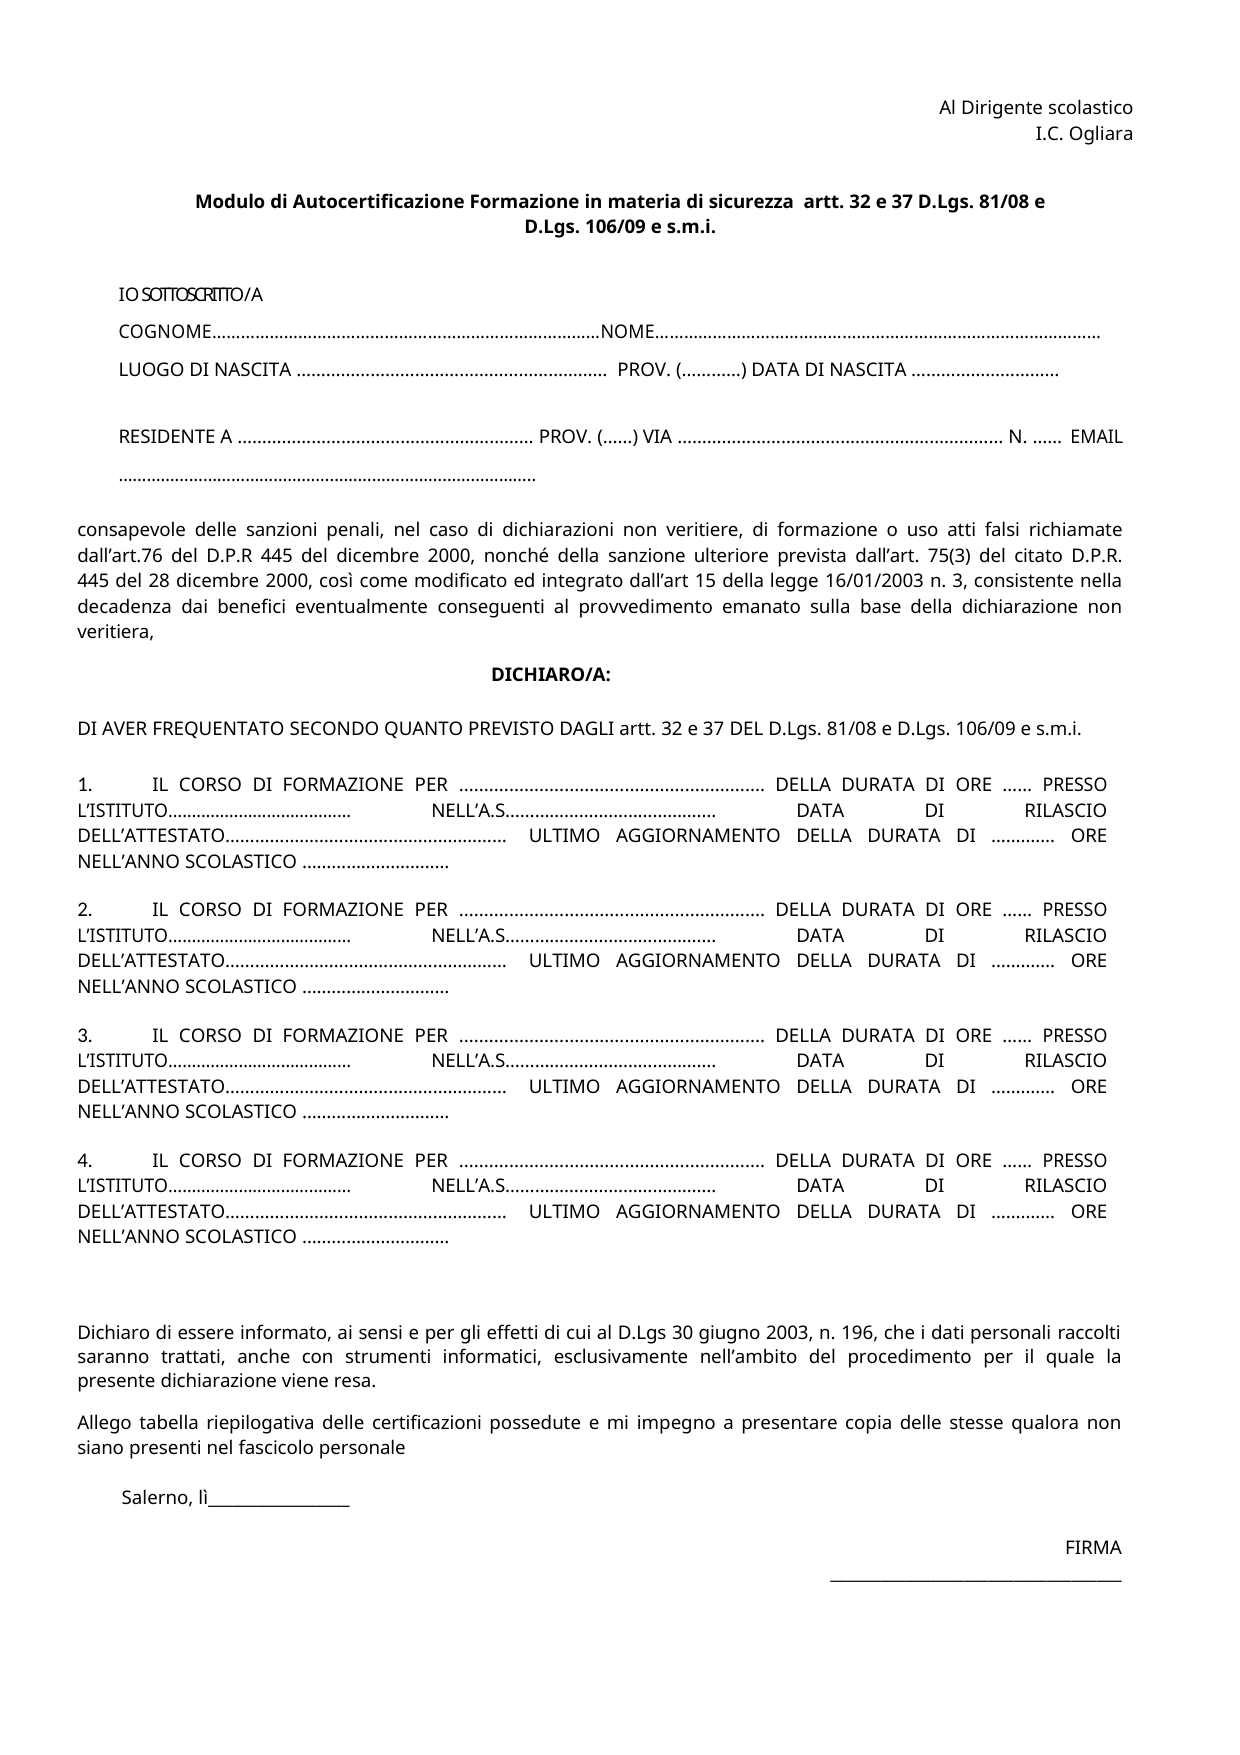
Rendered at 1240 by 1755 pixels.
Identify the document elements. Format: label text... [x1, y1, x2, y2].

list IL CORSO DI FORMAZIONE PER ............................................................. DELLA DURATA DI ORE …… PRESSO L’ISTITUTO………………………………… NELL’A.S……………………………………. DATA DI RILASCIO DELL’ATTESTATO………………………………………………… ULTIMO AGGIORNAMENTO DELLA DURATA DI …………. ORE NELL’ANNO SCOLASTICO ………………………… [77, 897, 1107, 999]
list IL CORSO DI FORMAZIONE PER ............................................................. DELLA DURATA DI ORE …… PRESSO L’ISTITUTO………………………………… NELL’A.S……………………………………. DATA DI RILASCIO DELL’ATTESTATO………………………………………………… ULTIMO AGGIORNAMENTO DELLA DURATA DI …………. ORE NELL’ANNO SCOLASTICO ………………………… [77, 772, 1107, 874]
list IL CORSO DI FORMAZIONE PER ............................................................. DELLA DURATA DI ORE …… PRESSO L’ISTITUTO………………………………… NELL’A.S……………………………………. DATA DI RILASCIO DELL’ATTESTATO………………………………………………… ULTIMO AGGIORNAMENTO DELLA DURATA DI …………. ORE NELL’ANNO SCOLASTICO ………………………… [77, 1022, 1107, 1124]
text FIRMA [121, 1534, 1122, 1559]
text Modulo di Autocertificazione Formazione in materia di sicurezza artt. 32 e 37 D.Lgs. 81/08 e D.Lgs. 106/09 e s.m.i. [177, 188, 1063, 239]
text Salerno, lì_________________ [121, 1484, 1122, 1509]
text ___________________________________ [121, 1559, 1122, 1584]
subtitle DICHIARO/A: [77, 661, 1024, 686]
list IL CORSO DI FORMAZIONE PER ............................................................. DELLA DURATA DI ORE …… PRESSO L’ISTITUTO………………………………… NELL’A.S……………………………………. DATA DI RILASCIO DELL’ATTESTATO………………………………………………… ULTIMO AGGIORNAMENTO DELLA DURATA DI …………. ORE NELL’ANNO SCOLASTICO ………………………… [77, 1147, 1107, 1249]
text Dichiaro di essere informato, ai sensi e per gli effetti di cui al D.Lgs 30 giugno 2003, n. 196, che i dati personali raccolti saranno trattati, anche con strumenti informatici, esclusivamente nell’ambito del procedimento per il quale la presente dichiarazione viene resa. [77, 1320, 1122, 1393]
text I.C. Ogliara [77, 120, 1133, 145]
text consapevole delle sanzioni penali, nel caso di dichiarazioni non veritiere, di formazione o uso atti falsi richiamate dall’art.76 del D.P.R 445 del dicembre 2000, nonché della sanzione ulteriore prevista dall’art. 75(3) del citato D.P.R. 445 del 28 dicembre 2000, così come modificato ed integrato dall’art 15 della legge 16/01/2003 n. 3, consistente nella decadenza dai benefici eventualmente conseguenti al provvedimento emanato sulla base della dichiarazione non veritiera, [77, 516, 1123, 644]
text DI AVER FREQUENTATO SECONDO QUANTO PREVISTO DAGLI artt. 32 e 37 DEL D.Lgs. 81/08 e D.Lgs. 106/09 e s.m.i. [77, 715, 1107, 741]
text Allego tabella riepilogativa delle certificazioni possedute e mi impegno a presentare copia delle stesse qualora non siano presenti nel fascicolo personale [77, 1409, 1122, 1459]
text Al Dirigente scolastico [77, 94, 1133, 120]
text IO SOTTOSCRITTO/A [118, 282, 1133, 307]
text COGNOME………………………………………………………………………NOME…………………………………………………………………………………LUOGO DI NASCITA ……………………………………………………… PROV. (…………) DATA DI NASCITA ………………………… [118, 318, 1133, 382]
text RESIDENTE A …………………………………………………… PROV. (……) VIA ………………………………………………………… N. …… EMAIL …………………………………………………………………………….. [118, 423, 1133, 487]
